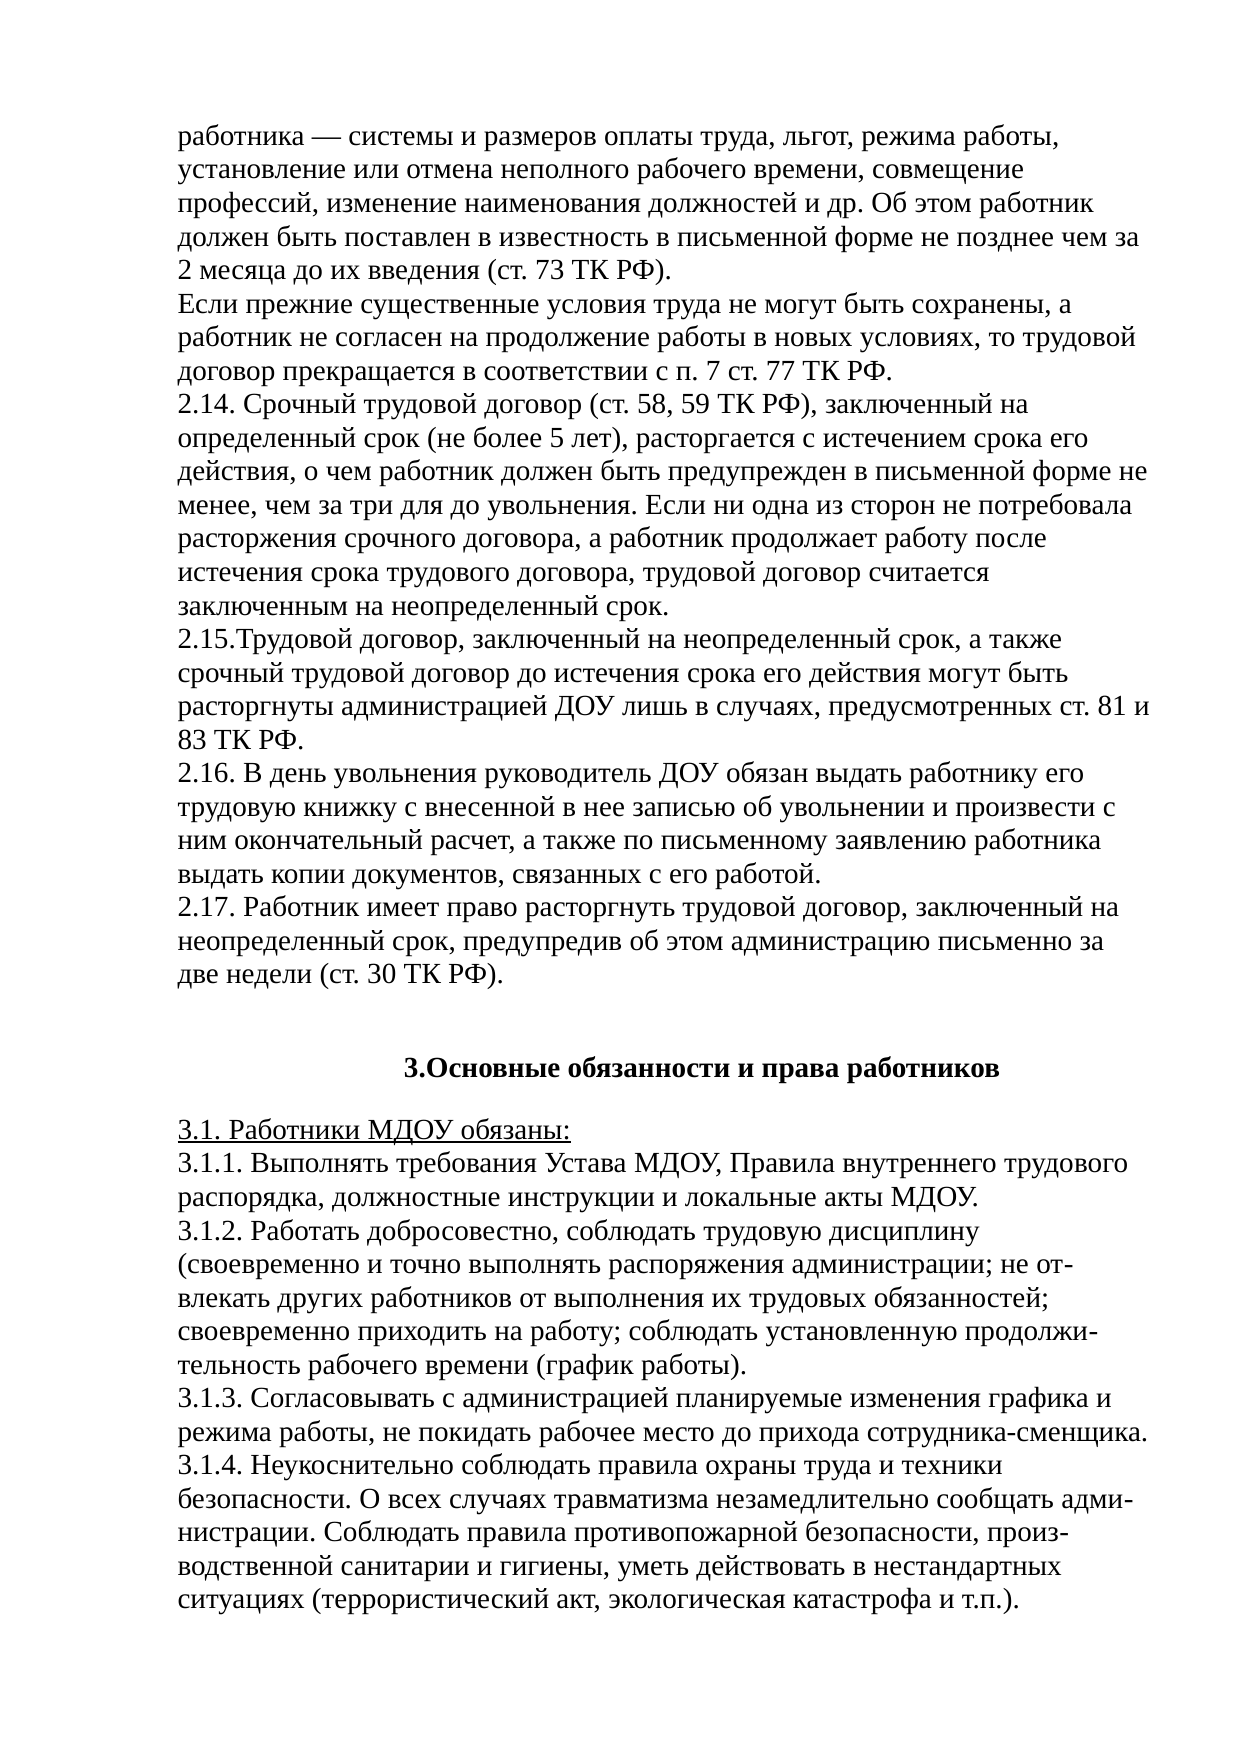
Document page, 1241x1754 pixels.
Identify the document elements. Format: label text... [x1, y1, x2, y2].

text 2.14. Срочный трудовой договор (ст. 58, 59 ТК РФ), заключенный на определенный срок (не более 5 лет), расторгается с истечением срока его действия, о чем работник должен быть предупрежден в письменной форме не менее, чем за три для до увольнения. Если ни одна из сторон не потребовала расторжения срочного договора, а работник продолжает работу после истечения срока трудового договора, трудовой договор считается заключенным на неопределенный срок. [177, 386, 1152, 621]
text 2.15.Трудовой договор, заключенный на неопределенный срок, а также срочный трудовой договор до истечения срока его действия могут быть расторгнуты администрацией ДОУ лишь в случаях, предусмотренных ст. 81 и 83 ТК РФ. [177, 621, 1152, 755]
text 3.1.1. Выполнять требования Устава МДОУ, Правила внутреннего трудо­вого распорядка, должностные инструкции и локальные акты МДОУ. [177, 1146, 1152, 1213]
text 3.Основные обязанности и права работников [252, 1050, 1152, 1084]
text 3.1. Работники МДОУ обязаны: [177, 1112, 1152, 1146]
text Если прежние существенные условия труда не могут быть сохранены, а работник не согласен на продолжение работы в новых условиях, то трудовой договор прекращается в соответствии с п. 7 ст. 77 ТК РФ. [177, 286, 1152, 386]
text 3.1.3. Согласовывать с администрацией планируемые изменения графика и режима работы, не покидать рабочее место до прихода сотрудника-сменщика. [177, 1380, 1152, 1447]
text 3.1.4. Неукоснительно соблюдать правила охраны труда и техники безопасности. О всех случаях травматизма незамедлительно сообщать адми­нистрации. Соблюдать правила противопожарной безопасности, произ­водственной санитарии и гигиены, уметь действовать в нестандартных ситуациях (террористический акт, экологическая катастрофа и т.п.). [177, 1447, 1152, 1615]
text работника — системы и размеров оплаты труда, льгот, режима работы, установление или отмена неполного рабочего времени, совмещение профессий, изменение наименования должностей и др. Об этом работник должен быть поставлен в известность в письменной форме не позднее чем за 2 месяца до их введения (ст. 73 ТК РФ). [177, 118, 1152, 286]
text 3.1.2. Работать добросовестно, соблюдать трудовую дисциплину (своевременно и точно выполнять распоряжения администрации; не от­влекать других работников от выполнения их трудовых обязанностей; своевременно приходить на работу; соблюдать установленную продолжи­тельность рабочего времени (график работы). [177, 1213, 1152, 1380]
text 2.16. В день увольнения руководитель ДОУ обязан выдать работнику его трудовую книжку с внесенной в нее записью об увольнении и произвести с ним окончательный расчет, а также по письменному заявлению работника выдать копии документов, связанных с его работой. [177, 755, 1152, 889]
text 2.17. Работник имеет право расторгнуть трудовой договор, заключенный на неопределенный срок, предупредив об этом администрацию письменно за две недели (ст. 30 ТК РФ). [177, 889, 1152, 990]
